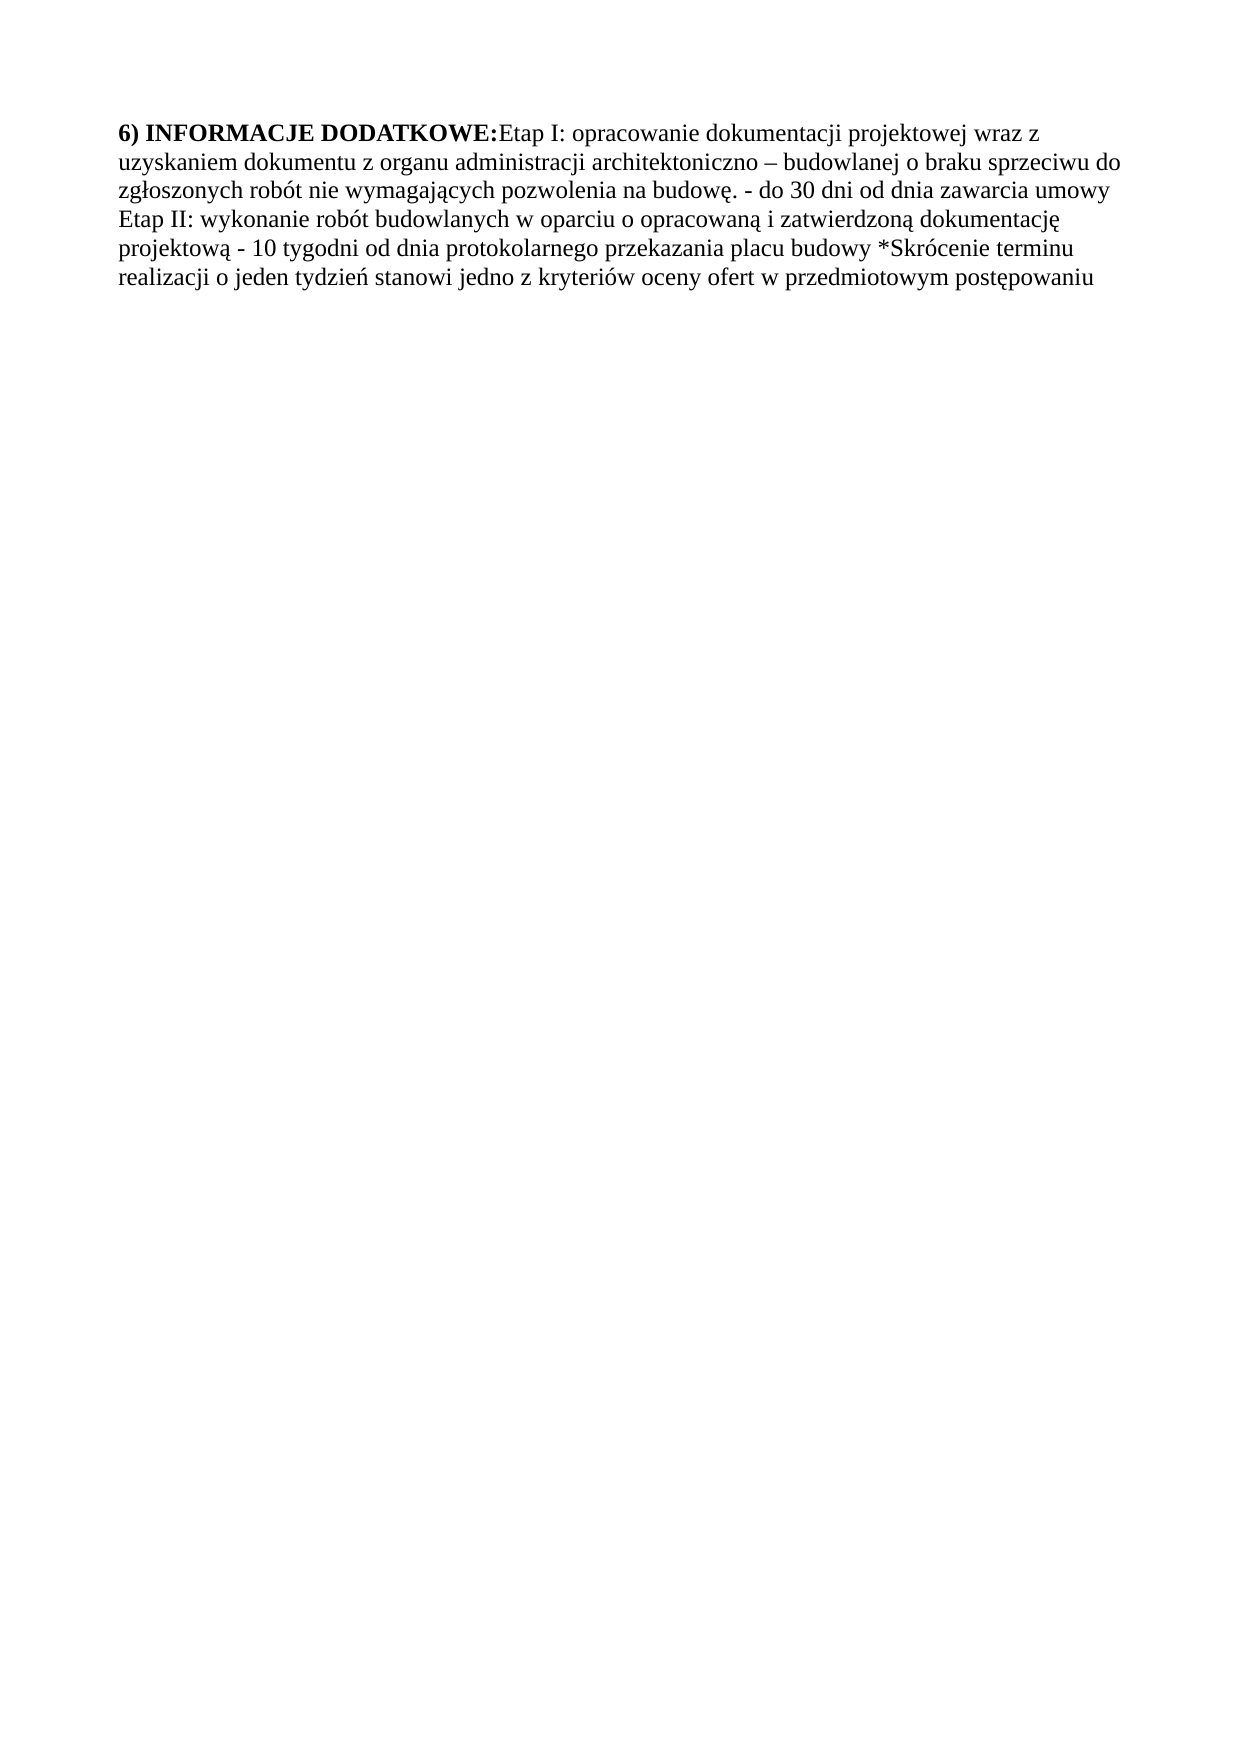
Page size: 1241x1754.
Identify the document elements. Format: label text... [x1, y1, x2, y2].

table_header [118, 414, 136, 425]
text 6) INFORMACJE DODATKOWE:Etap I: opracowanie dokumentacji projektowej wraz z uzyskaniem dokumentu z organu administracji architektoniczno – budowlanej o braku sprzeciwu do zgłoszonych robót nie wymagających pozwolenia na budowę. - do 30 dni od dnia zawarcia umowy Etap II: wykonanie robót budowlanych w oparciu o opracowaną i zatwierdzoną dokumentację projektową - 10 tygodni od dnia protokolarnego przekazania placu budowy *Skrócenie terminu realizacji o jeden tydzień stanowi jedno z kryteriów oceny ofert w przedmiotowym postępowaniu [118, 118, 1122, 319]
